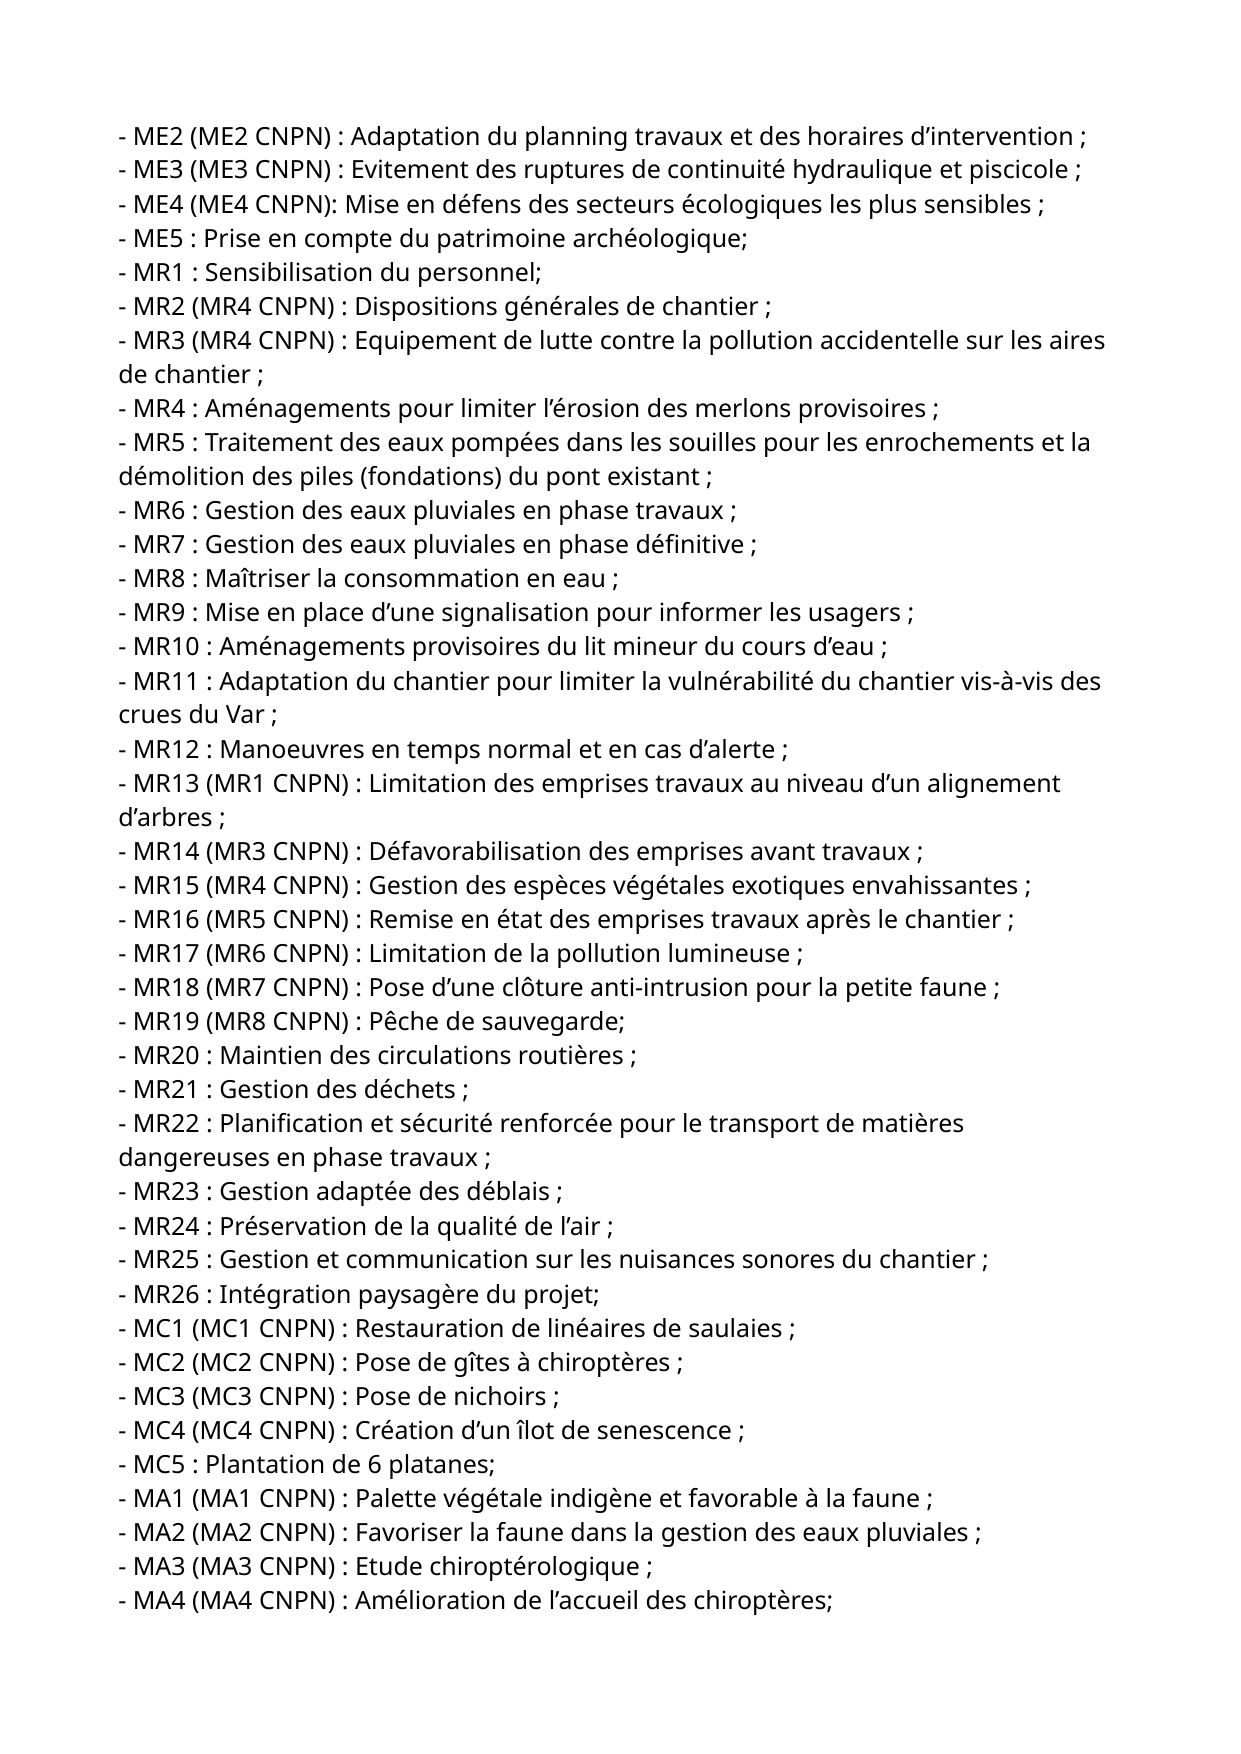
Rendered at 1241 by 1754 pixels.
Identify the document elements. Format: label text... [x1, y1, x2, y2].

text - ME2 (ME2 CNPN) : Adaptation du planning travaux et des horaires d’intervention ; - ME3 (ME3 CNPN) : Evitement des ruptures de continuité hydraulique et piscicole ; - ME4 (ME4 CNPN): Mise en défens des secteurs écologiques les plus sensibles ; - ME5 : Prise en compte du patrimoine archéologique; - MR1 : Sensibilisation du personnel; - MR2 (MR4 CNPN) : Dispositions générales de chantier ; - MR3 (MR4 CNPN) : Equipement de lutte contre la pollution accidentelle sur les aires de chantier ; - MR4 : Aménagements pour limiter l’érosion des merlons provisoires ; - MR5 : Traitement des eaux pompées dans les souilles pour les enrochements et la démolition des piles (fondations) du pont existant ; - MR6 : Gestion des eaux pluviales en phase travaux ; - MR7 : Gestion des eaux pluviales en phase définitive ; - MR8 : Maîtriser la consommation en eau ; - MR9 : Mise en place d’une signalisation pour informer les usagers ; - MR10 : Aménagements provisoires du lit mineur du cours d’eau ; - MR11 : Adaptation du chantier pour limiter la vulnérabilité du chantier vis-à-vis des crues du Var ; - MR12 : Manoeuvres en temps normal et en cas d’alerte ; - MR13 (MR1 CNPN) : Limitation des emprises travaux au niveau d’un alignement d’arbres ; - MR14 (MR3 CNPN) : Défavorabilisation des emprises avant travaux ; - MR15 (MR4 CNPN) : Gestion des espèces végétales exotiques envahissantes ; - MR16 (MR5 CNPN) : Remise en état des emprises travaux après le chantier ; - MR17 (MR6 CNPN) : Limitation de la pollution lumineuse ; - MR18 (MR7 CNPN) : Pose d’une clôture anti-intrusion pour la petite faune ; - MR19 (MR8 CNPN) : Pêche de sauvegarde; - MR20 : Maintien des circulations routières ; - MR21 : Gestion des déchets ; - MR22 : Planification et sécurité renforcée pour le transport de matières dangereuses en phase travaux ; - MR23 : Gestion adaptée des déblais ; - MR24 : Préservation de la qualité de l’air ; - MR25 : Gestion et communication sur les nuisances sonores du chantier ; - MR26 : Intégration paysagère du projet; - MC1 (MC1 CNPN) : Restauration de linéaires de saulaies ; - MC2 (MC2 CNPN) : Pose de gîtes à chiroptères ; - MC3 (MC3 CNPN) : Pose de nichoirs ; - MC4 (MC4 CNPN) : Création d’un îlot de senescence ; - MC5 : Plantation de 6 platanes; - MA1 (MA1 CNPN) : Palette végétale indigène et favorable à la faune ; - MA2 (MA2 CNPN) : Favoriser la faune dans la gestion des eaux pluviales ; - MA3 (MA3 CNPN) : Etude chiroptérologique ; - MA4 (MA4 CNPN) : Amélioration de l’accueil des chiroptères; [118, 118, 1122, 1617]
